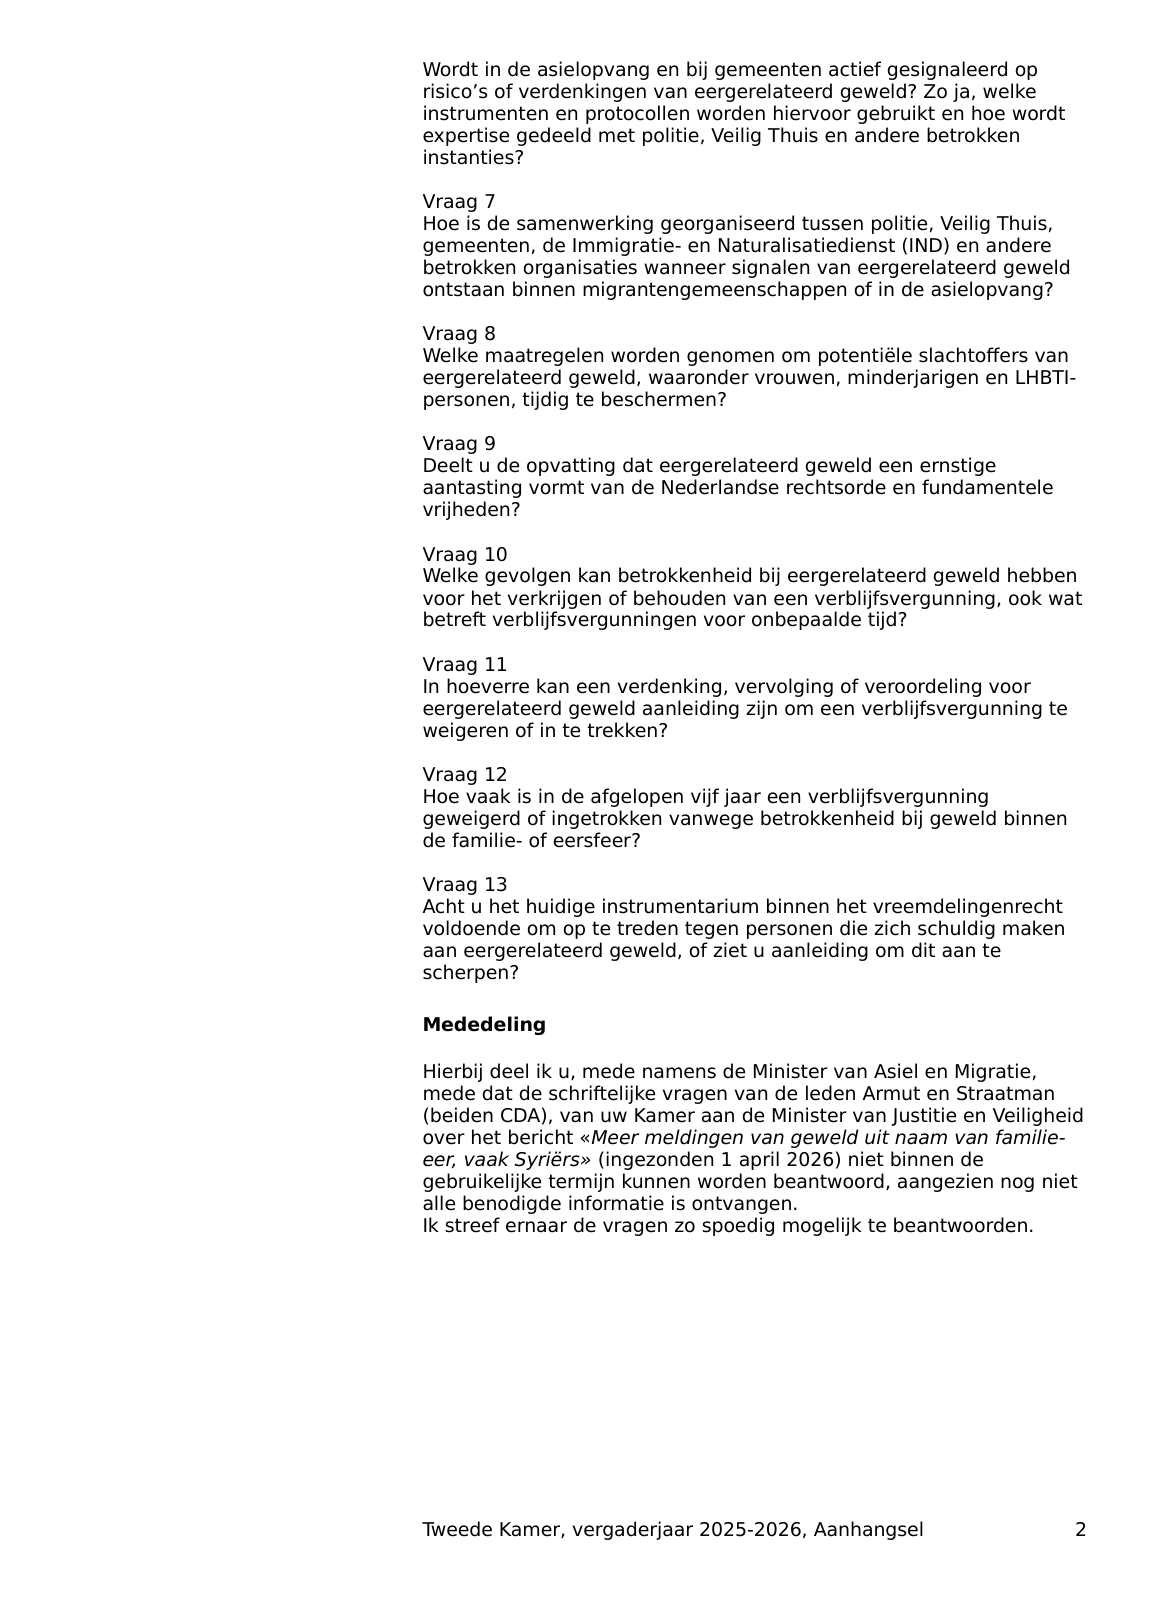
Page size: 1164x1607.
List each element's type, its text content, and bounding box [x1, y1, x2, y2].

text Hoe is de samenwerking georganiseerd tussen politie, Veilig Thuis, gemeenten, de Immigratie- en Naturalisatiedienst (IND) en andere betrokken organisaties wanneer signalen van eergerelateerd geweld ontstaan binnen migrantengemeenschappen of in de asielopvang? [422, 213, 1087, 301]
text Vraag 8 [422, 323, 1087, 345]
text Vraag 7 [422, 191, 1087, 213]
text Hoe vaak is in de afgelopen vijf jaar een verblijfsvergunning geweigerd of ingetrokken vanwege betrokkenheid bij geweld binnen de familie- of eersfeer? [422, 786, 1087, 852]
text Vraag 10 [422, 543, 1087, 565]
text Vraag 13 [422, 874, 1087, 896]
text Welke maatregelen worden genomen om potentiële slachtoffers van eergerelateerd geweld, waaronder vrouwen, minderjarigen en LHBTI-personen, tijdig te beschermen? [422, 345, 1087, 411]
text Hierbij deel ik u, mede namens de Minister van Asiel en Migratie, mede dat de schriftelijke vragen van de leden Armut en Straatman (beiden CDA), van uw Kamer aan de Minister van Justitie en Veiligheid over het bericht «Meer meldingen van geweld uit naam van familie-eer, vaak Syriërs» (ingezonden 1 april 2026) niet binnen de gebruikelijke termijn kunnen worden beantwoord, aangezien nog niet alle benodigde informatie is ontvangen. [422, 1061, 1087, 1214]
text Wordt in de asielopvang en bij gemeenten actief gesignaleerd op risico’s of verdenkingen van eergerelateerd geweld? Zo ja, welke instrumenten en protocollen worden hiervoor gebruikt en hoe wordt expertise gedeeld met politie, Veilig Thuis en andere betrokken instanties? [422, 59, 1087, 169]
text Welke gevolgen kan betrokkenheid bij eergerelateerd geweld hebben voor het verkrijgen of behouden van een verblijfsvergunning, ook wat betreft verblijfsvergunningen voor onbepaalde tijd? [422, 565, 1087, 631]
text Ik streef ernaar de vragen zo spoedig mogelijk te beantwoorden. [422, 1214, 1087, 1236]
text Deelt u de opvatting dat eergerelateerd geweld een ernstige aantasting vormt van de Nederlandse rechtsorde en fundamentele vrijheden? [422, 455, 1087, 521]
text Vraag 9 [422, 433, 1087, 455]
text Vraag 11 [422, 653, 1087, 676]
subtitle Mededeling [422, 1014, 1087, 1036]
text In hoeverre kan een verdenking, vervolging of veroordeling voor eergerelateerd geweld aanleiding zijn om een verblijfsvergunning te weigeren of in te trekken? [422, 676, 1087, 741]
text Acht u het huidige instrumentarium binnen het vreemdelingenrecht voldoende om op te treden tegen personen die zich schuldig maken aan eergerelateerd geweld, of ziet u aanleiding om dit aan te scherpen? [422, 896, 1087, 984]
text Vraag 12 [422, 764, 1087, 786]
